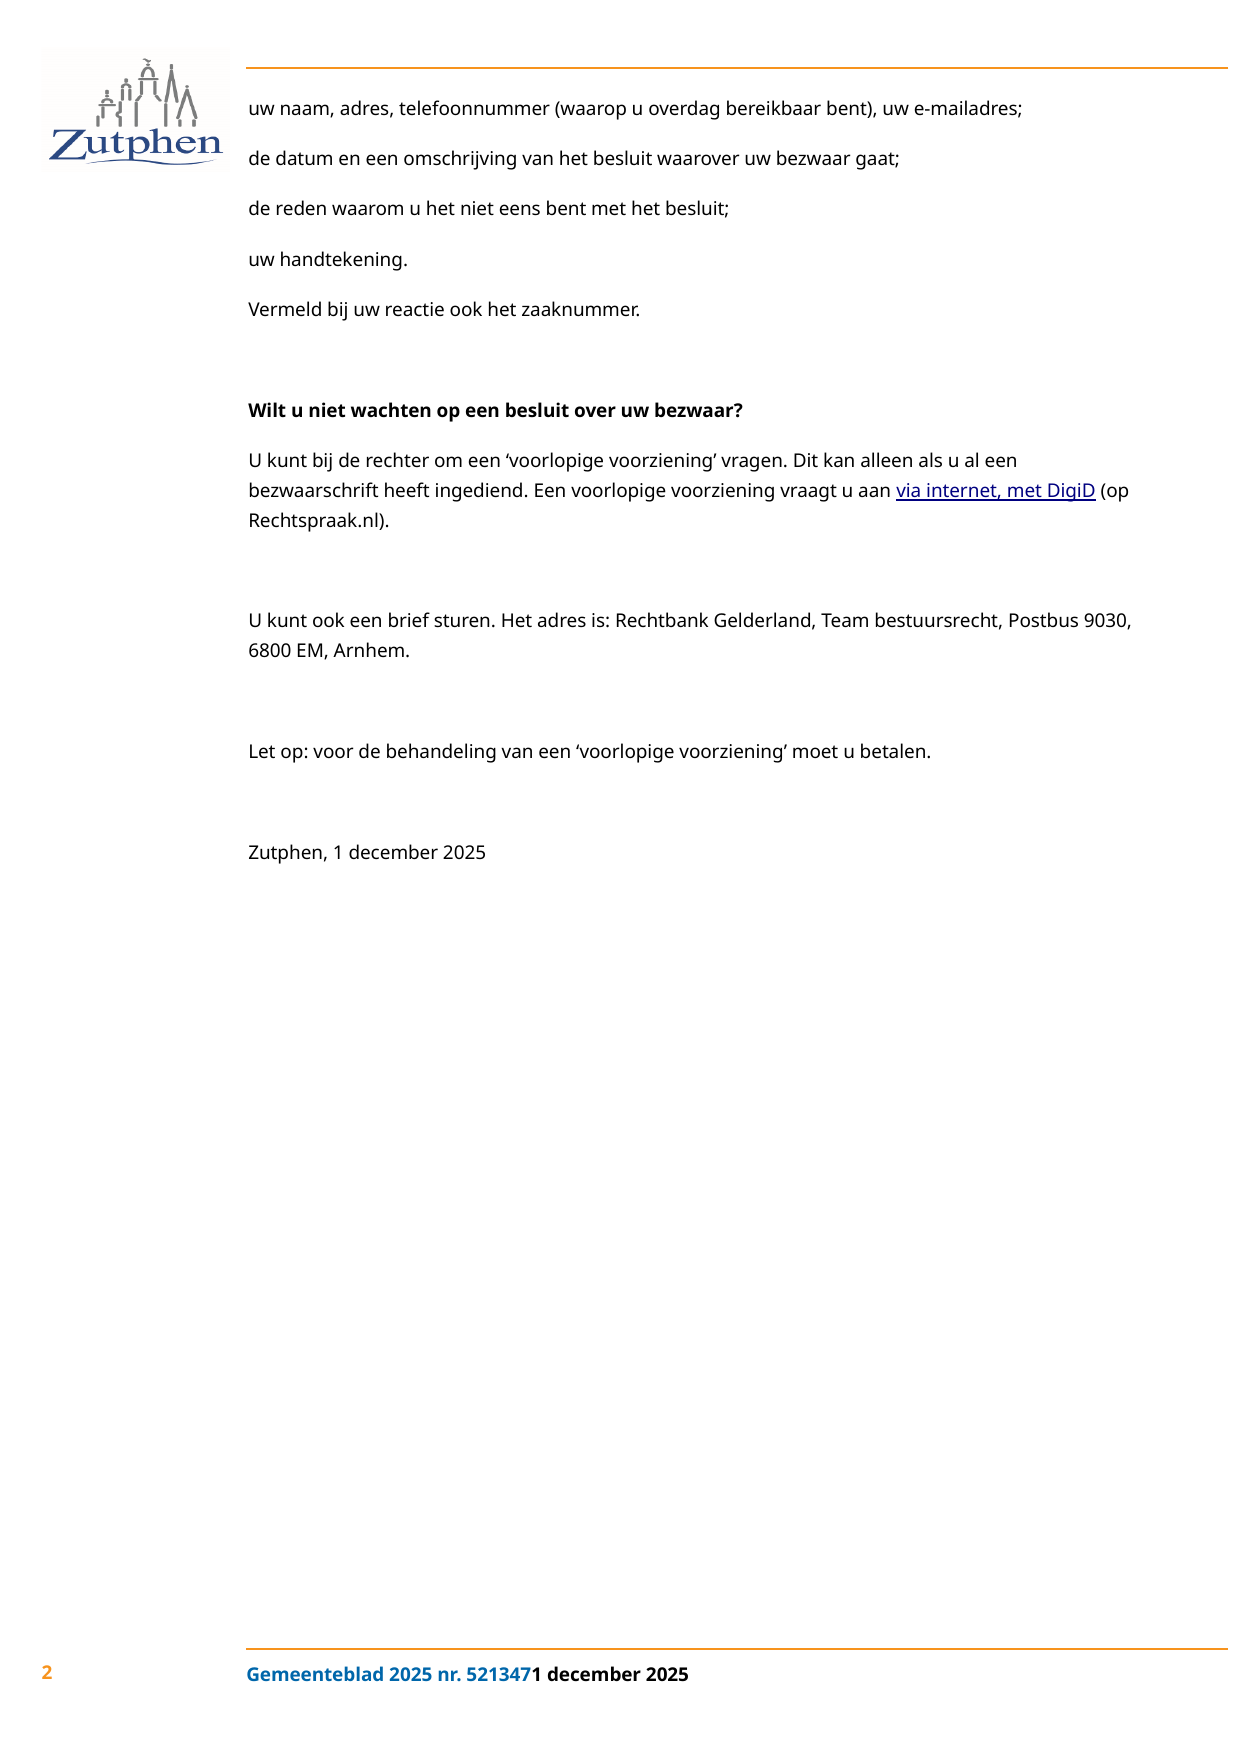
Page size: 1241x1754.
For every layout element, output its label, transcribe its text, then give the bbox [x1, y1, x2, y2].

text Vermeld bij uw reactie ook het zaaknummer. [248, 296, 1152, 322]
text Wilt u niet wachten op een besluit over uw bezwaar? [248, 397, 1152, 423]
text uw handtekening. [248, 246, 1152, 272]
text de reden waarom u het niet eens bent met het besluit; [248, 196, 1152, 221]
picture [41, 47, 231, 172]
text de datum en een omschrijving van het besluit waarover uw bezwaar gaat; [248, 145, 1152, 171]
text Zutphen, 1 december 2025 [248, 839, 1152, 865]
text U kunt ook een brief sturen. Het adres is: Rechtbank Gelderland, Team bestuursrecht, Postbus 9030, 6800 EM, Arnhem. [248, 608, 1152, 663]
text U kunt bij de rechter om een ‘voorlopige voorziening’ vragen. Dit kan alleen als u al een bezwaarschrift heeft ingediend. Een voorlopige voorziening vraagt u aan via internet, met DigiD (op Rechtspraak.nl). [248, 448, 1152, 533]
text Let op: voor de behandeling van een ‘voorlopige voorziening’ moet u betalen. [248, 738, 1152, 764]
text uw naam, adres, telefoonnummer (waarop u overdag bereikbaar bent), uw e-mailadres; [248, 95, 1152, 121]
